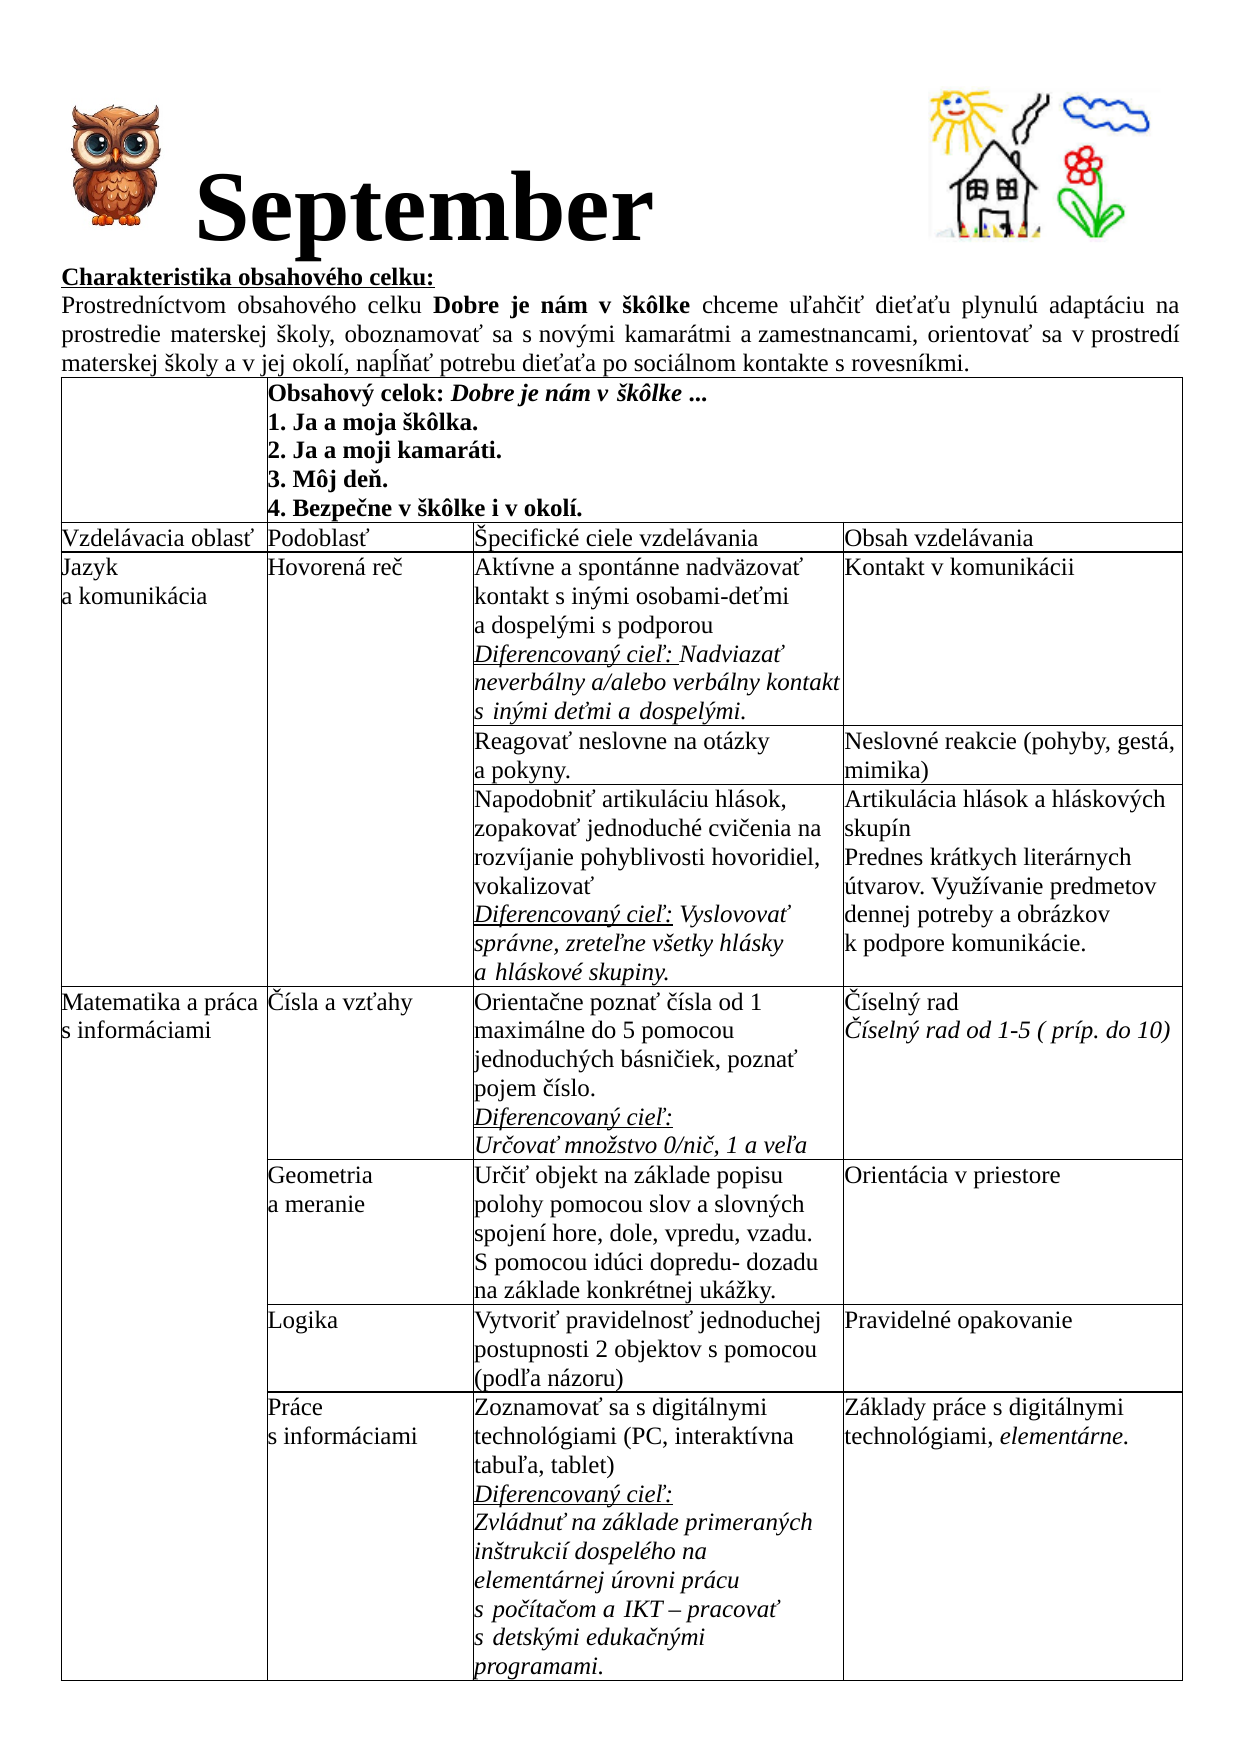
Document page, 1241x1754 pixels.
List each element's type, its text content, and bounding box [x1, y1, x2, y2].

table_cell Vytvoriť pravidelnosť jednoduchej postupnosti 2 objektov s pomocou (podľa názoru) [474, 1305, 843, 1391]
table_cell Zoznamovať sa s digitálnymi technológiami (PC, interaktívna tabuľa, tablet) Diferencovaný cieľ: Zvládnuť na základe primeraných inštrukcií dospelého na elementárnej úrovni prácu s počítačom a IKT – pracovať s detskými edukačnými programami. [474, 1393, 843, 1680]
table_cell Určiť objekt na základe popisu polohy pomocou slov a slovných spojení hore, dole, vpredu, vzadu. S pomocou idúci dopredu- dozadu na základe konkrétnej ukážky. [474, 1160, 843, 1304]
table_cell Základy práce s digitálnymi technológiami, elementárne. [844, 1393, 1182, 1680]
table_cell Obsah vzdelávania [844, 523, 1182, 551]
table_cell Podoblasť [268, 523, 473, 551]
table_cell Orientačne poznať čísla od 1 maximálne do 5 pomocou jednoduchých básničiek, poznať pojem číslo. Diferencovaný cieľ: Určovať množstvo 0/nič, 1 a veľa [474, 987, 843, 1159]
table_cell Pravidelné opakovanie [844, 1305, 1182, 1391]
table_cell Reagovať neslovne na otázky a pokyny. [474, 726, 843, 783]
table_cell Neslovné reakcie (pohyby, gestá, mimika) [844, 726, 1182, 783]
text September [61, 87, 1180, 262]
table_cell Špecifické ciele vzdelávania [474, 523, 843, 551]
table_cell Logika [268, 1305, 473, 1391]
text Prostredníctvom obsahového celku Dobre je nám v škôlke chceme uľahčiť dieťaťu plynulú adaptáciu na prostredie materskej školy, oboznamovať sa s novými kamarátmi a zamestnancami, orientovať sa v prostredí materskej školy a v jej okolí, napĺňať potrebu dieťaťa po sociálnom kontakte s rovesníkmi. [61, 291, 1180, 377]
table_cell Aktívne a spontánne nadväzovať kontakt s inými osobami-deťmi a dospelými s podporou Diferencovaný cieľ: Nadviazať neverbálny a/alebo verbálny kontakt s inými deťmi a dospelými. [474, 553, 843, 725]
table_cell Čísla a vzťahy [268, 987, 473, 1159]
picture [61, 87, 169, 241]
table_cell Napodobniť artikuláciu hlások, zopakovať jednoduché cvičenia na rozvíjanie pohyblivosti hovoridiel, vokalizovať Diferencovaný cieľ: Vyslovovať správne, zreteľne všetky hlásky a hláskové skupiny. [474, 785, 843, 986]
table_cell Artikulácia hlások a hláskových skupín Prednes krátkych literárnych útvarov. Využívanie predmetov dennej potreby a obrázkov k podpore komunikácie. [844, 785, 1182, 986]
table_cell Práce s informáciami [268, 1393, 473, 1680]
table_cell Geometria a meranie [268, 1160, 473, 1304]
table_header Obsahový celok: Dobre je nám v škôlke ... 1. Ja a moja škôlka. 2. Ja a moji kamaráti. 3. Môj deň. 4. Bezpečne v škôlke i v okolí. [268, 378, 1182, 522]
text Charakteristika obsahového celku: [61, 262, 1180, 291]
table_cell Jazyk a komunikácia [62, 553, 267, 986]
table_cell Vzdelávacia oblasť [62, 523, 267, 551]
table_cell Hovorená reč [268, 553, 473, 986]
picture [928, 86, 1162, 244]
table_cell Kontakt v komunikácii [844, 553, 1182, 725]
table_cell Orientácia v priestore [844, 1160, 1182, 1304]
table_cell Matematika a práca s informáciami [62, 987, 267, 1680]
table_header [62, 378, 267, 522]
table_cell Číselný rad Číselný rad od 1-5 ( príp. do 10) [844, 987, 1182, 1159]
